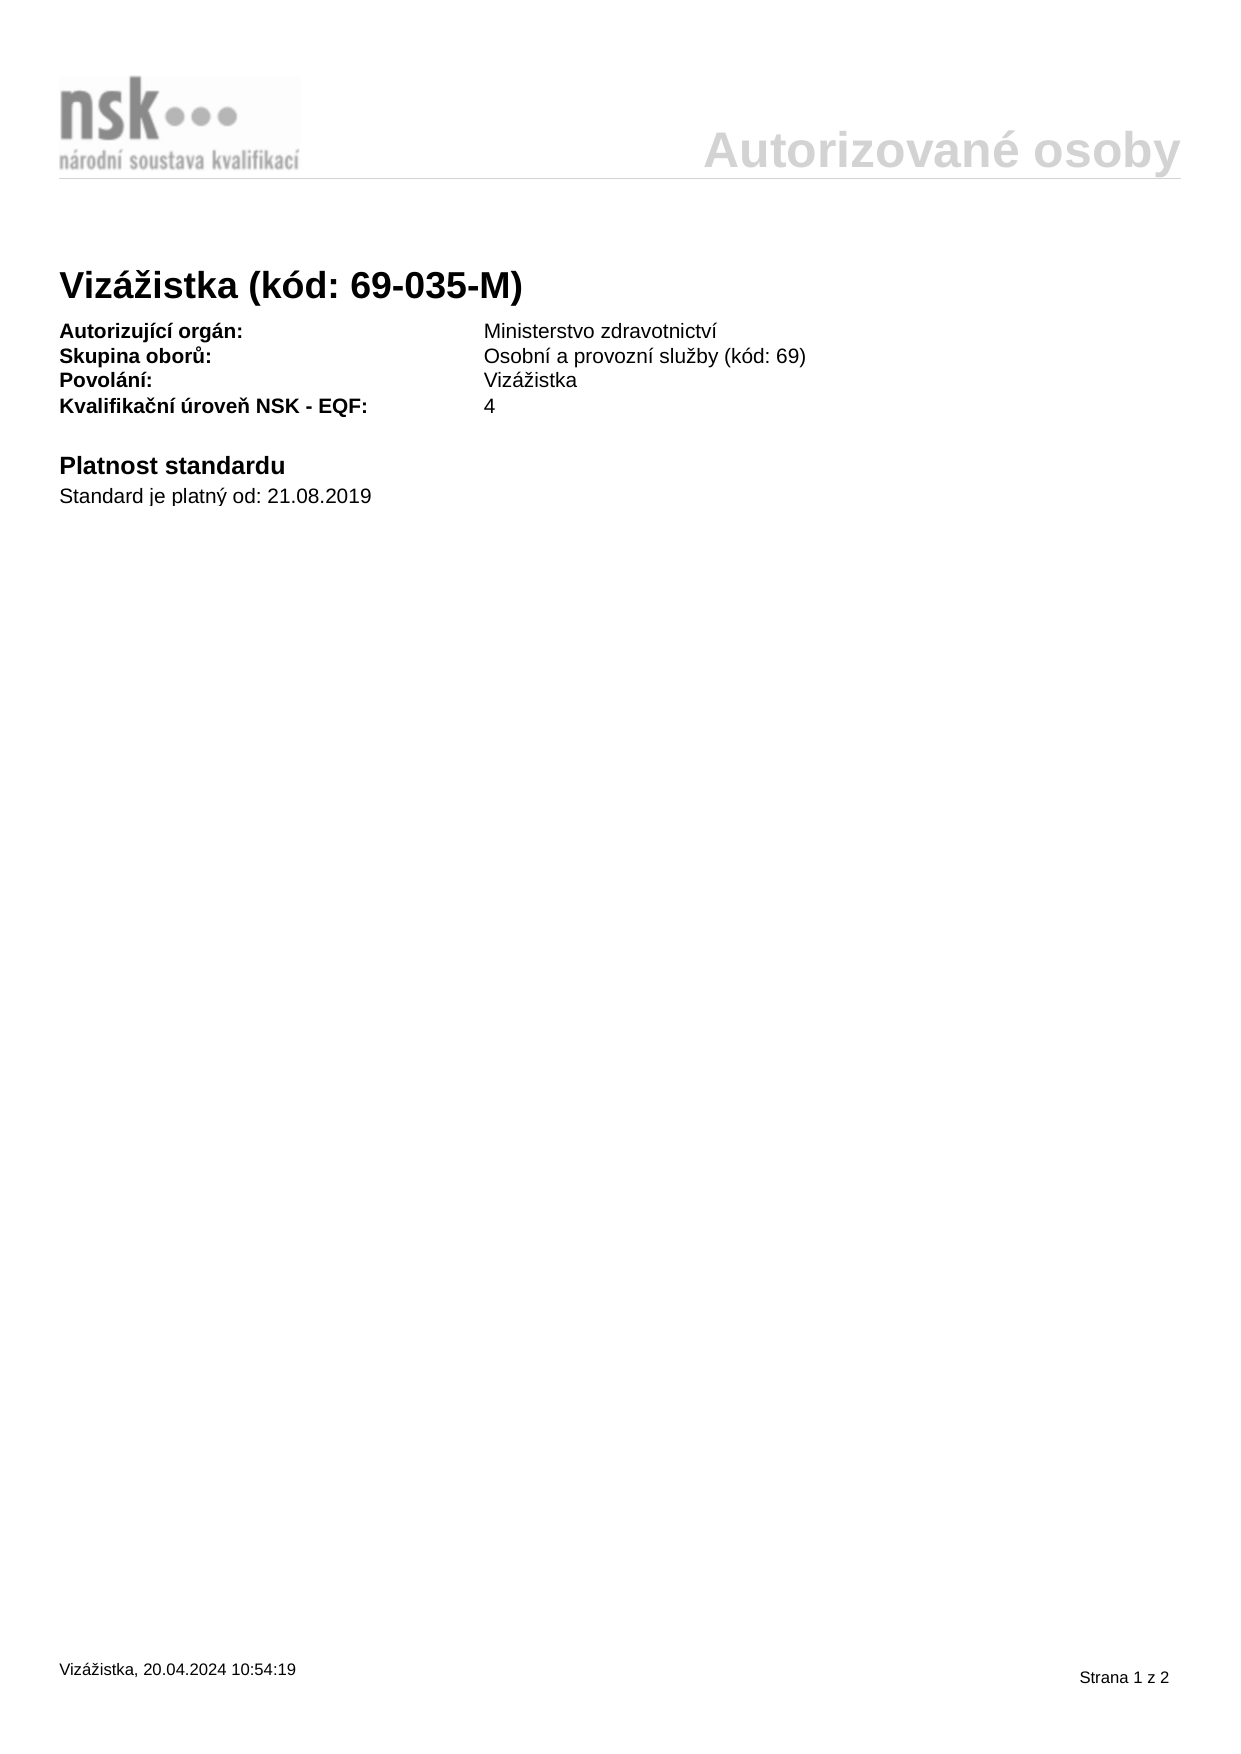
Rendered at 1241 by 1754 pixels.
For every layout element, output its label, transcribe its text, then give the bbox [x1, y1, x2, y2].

table_cell [1169, 806, 1181, 1106]
table_cell [620, 1106, 626, 1383]
table_cell [626, 806, 862, 1106]
table_cell Vizážistka, 20.04.2024 10:54:19 [59, 1660, 862, 1696]
table_cell [862, 1106, 1169, 1383]
table_cell [484, 172, 620, 178]
table_cell [862, 1384, 1169, 1659]
table_cell [59, 1384, 483, 1659]
table_cell [626, 307, 862, 319]
table_cell Vizážistka (kód: 69-035-M) [59, 224, 1181, 307]
table_cell [59, 307, 483, 319]
table_cell [1169, 1660, 1181, 1696]
table_header Autorizované osoby [626, 59, 1181, 178]
table_cell [484, 418, 620, 447]
table_cell [862, 307, 1169, 319]
table_cell [862, 506, 1169, 806]
table_cell [626, 1384, 862, 1659]
table_cell [626, 418, 862, 447]
table_cell [484, 307, 620, 319]
table_cell [626, 196, 862, 224]
table_cell [59, 172, 483, 178]
table_cell [59, 179, 1181, 196]
table_cell Skupina oborů: [59, 344, 483, 368]
table_cell Osobní a provozní služby (kód: 69) [484, 344, 1181, 368]
table_cell [484, 196, 620, 224]
picture [58, 59, 621, 172]
table_cell Vizážistka [484, 368, 1181, 393]
table_cell [626, 1106, 862, 1383]
table_cell Ministerstvo zdravotnictví [484, 319, 1181, 344]
table_header [621, 59, 626, 172]
table_cell [1169, 506, 1181, 806]
table_cell [620, 806, 626, 1106]
table_cell [626, 506, 862, 806]
table_cell [1169, 1384, 1181, 1659]
table_cell Autorizující orgán: [59, 319, 483, 343]
table_cell [620, 307, 626, 319]
table_cell [59, 806, 483, 1106]
table_cell [862, 806, 1169, 1106]
table_cell 4 [484, 394, 1181, 417]
table_cell [59, 196, 483, 224]
table_cell [484, 506, 620, 806]
table_cell [1169, 196, 1181, 224]
table_cell [620, 1384, 626, 1659]
table_cell [862, 418, 1169, 447]
table_cell [1169, 307, 1181, 319]
table_cell Povolání: [59, 368, 483, 392]
table_cell Strana 1 z 2 [862, 1660, 1169, 1696]
table_cell Standard je platný od: 21.08.2019 [59, 484, 1181, 506]
table_cell [1169, 1106, 1181, 1383]
table_cell [1169, 418, 1181, 447]
table_cell Platnost standardu [59, 448, 1181, 483]
table_cell [484, 806, 620, 1106]
table_cell [620, 506, 626, 806]
table_cell [59, 418, 483, 447]
table_cell [862, 196, 1169, 224]
table_cell [484, 1384, 620, 1659]
table_cell [620, 196, 626, 224]
table_cell Kvalifikační úroveň NSK - EQF: [59, 394, 483, 417]
table_cell [484, 1106, 620, 1383]
table_cell [620, 418, 626, 447]
table_cell [59, 1106, 483, 1383]
table_cell [59, 506, 483, 806]
